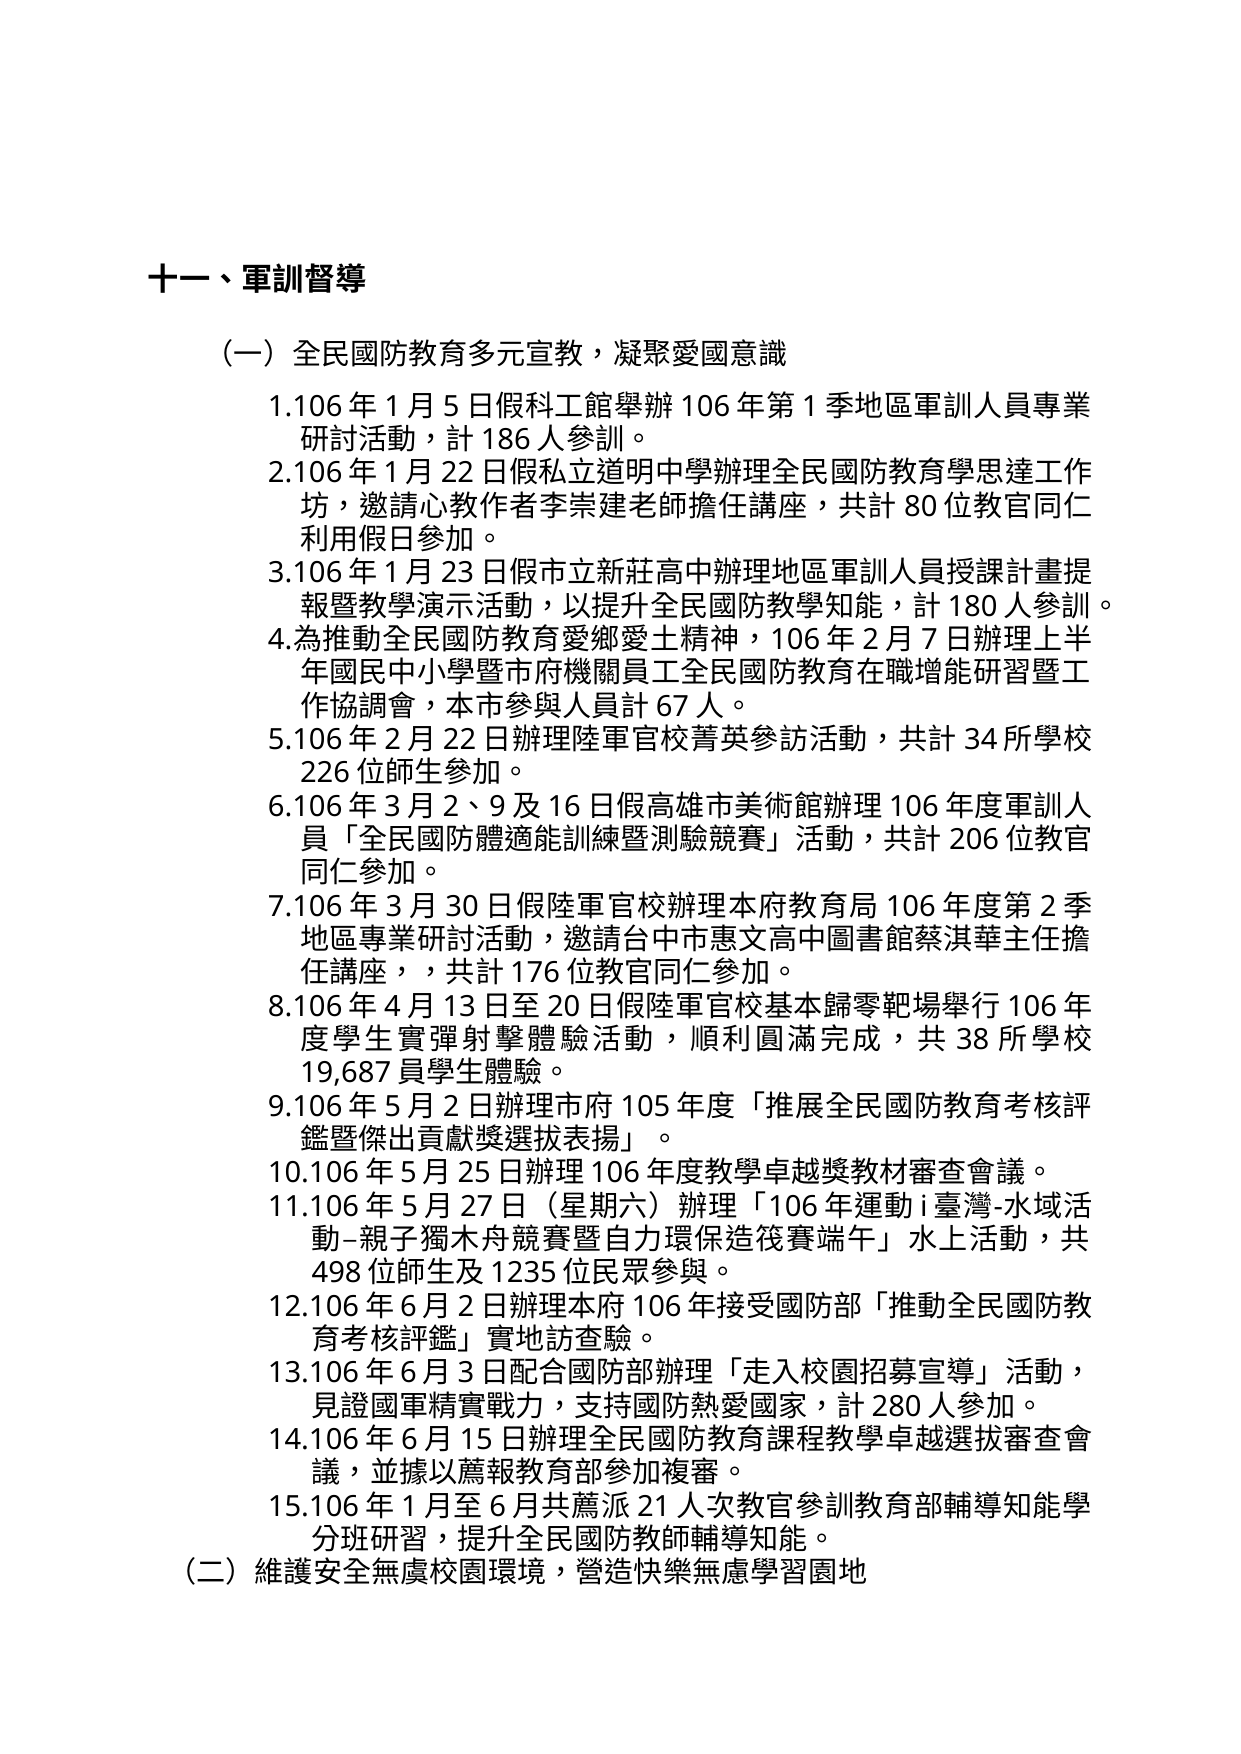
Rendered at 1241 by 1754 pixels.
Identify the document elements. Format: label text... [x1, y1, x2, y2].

text 10.106年5月25日辦理106年度教學卓越獎教材審查會議。 [268, 1156, 1092, 1189]
text 11.106年5月27日（星期六）辦理「106年運動i臺灣-水域活動–親子獨木舟競賽暨自力環保造筏賽端午」水上活動，共498位師生及1235位民眾參與。 [268, 1189, 1092, 1289]
text 5.106年2月22日辦理陸軍官校菁英參訪活動，共計34所學校226位師生參加。 [268, 723, 1092, 789]
text 1.106年1月5日假科工館舉辦106年第1季地區軍訓人員專業研討活動，計186人參訓。 [268, 389, 1092, 456]
text 3.106年1月23日假市立新莊高中辦理地區軍訓人員授課計畫提報暨教學演示活動，以提升全民國防教學知能，計180人參訓。 [268, 556, 1092, 623]
text 9.106年5月2日辦理市府105年度「推展全民國防教育考核評鑑暨傑出貢獻獎選拔表揚」。 [268, 1089, 1092, 1156]
text 4.為推動全民國防教育愛鄉愛土精神，106年2月7日辦理上半年國民中小學暨市府機關員工全民國防教育在職增能研習暨工作協調會，本市參與人員計67人。 [268, 623, 1092, 723]
text 十一、軍訓督導 [148, 239, 1092, 314]
text （一）全民國防教育多元宣教，凝聚愛國意識 [185, 314, 1092, 389]
text 8.106年4月13日至20日假陸軍官校基本歸零靶場舉行106年度學生實彈射擊體驗活動，順利圓滿完成，共38所學校19,687員學生體驗。 [268, 989, 1092, 1089]
text 15.106年1月至6月共薦派21人次教官參訓教育部輔導知能學分班研習，提升全民國防教師輔導知能。 [268, 1489, 1092, 1556]
text 12.106年6月2日辦理本府106年接受國防部「推動全民國防教育考核評鑑」實地訪查驗。 [268, 1289, 1092, 1356]
text 13.106年6月3日配合國防部辦理「走入校園招募宣導」活動，見證國軍精實戰力，支持國防熱愛國家，計280人參加。 [268, 1356, 1092, 1423]
text 14.106年6月15日辦理全民國防教育課程教學卓越選拔審查會議，並據以薦報教育部參加複審。 [268, 1423, 1092, 1489]
text 2.106年1月22日假私立道明中學辦理全民國防教育學思達工作坊，邀請心教作者李崇建老師擔任講座，共計80位教官同仁利用假日參加。 [268, 456, 1092, 556]
text 7.106年3月30日假陸軍官校辦理本府教育局106年度第2季地區專業研討活動，邀請台中市惠文高中圖書館蔡淇華主任擔任講座，，共計176位教官同仁參加。 [268, 889, 1092, 989]
text （二）維護安全無虞校園環境，營造快樂無慮學習園地 [148, 1556, 1092, 1589]
text 6.106年3月2、9及16日假高雄市美術館辦理106年度軍訓人員「全民國防體適能訓練暨測驗競賽」活動，共計206位教官同仁參加。 [268, 789, 1092, 889]
